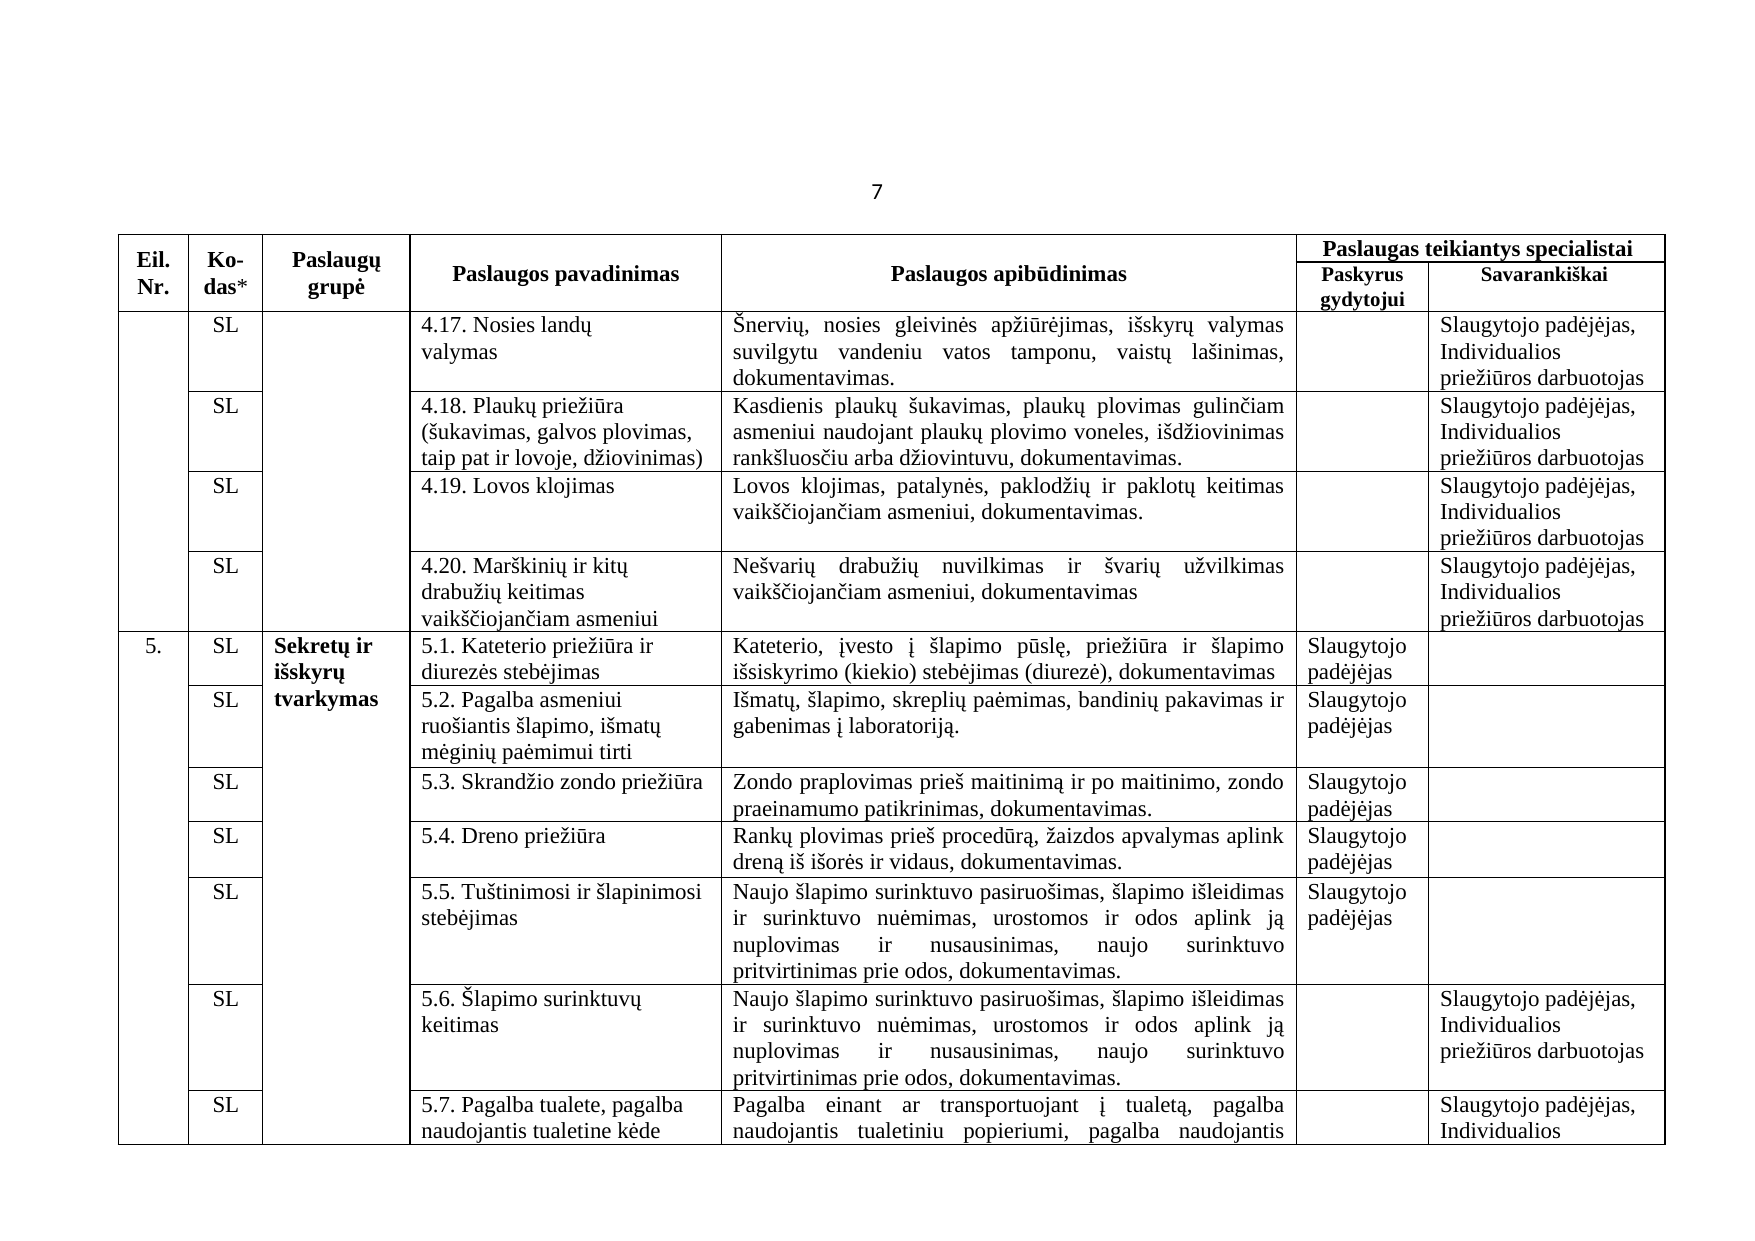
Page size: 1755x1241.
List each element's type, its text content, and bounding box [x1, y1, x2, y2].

table_cell 5.7. Pagalba tualete, pagalba naudojantis tualetine kėde [411, 1091, 721, 1144]
table_cell SL [189, 768, 262, 821]
table_cell Slaugytojo padėjėjas, Individualios priežiūros darbuotojas [1429, 312, 1664, 391]
table_cell Naujo šlapimo surinktuvo pasiruošimas, šlapimo išleidimas ir surinktuvo nuėmimas, urostomos ir odos aplink ją nuplovimas ir nusausinimas, naujo surinktuvo pritvirtinimas prie odos, dokumentavimas. [722, 878, 1296, 983]
table_cell [1297, 1091, 1428, 1144]
table_cell Slaugytojo padėjėjas [1297, 822, 1428, 877]
table_cell SL [189, 985, 262, 1090]
table_cell Slaugytojo padėjėjas, Individualios priežiūros darbuotojas [1429, 392, 1664, 471]
table_cell Slaugytojo padėjėjas [1297, 632, 1428, 685]
table_header Paslaugų grupė [263, 235, 409, 311]
table_cell SL [189, 1091, 262, 1144]
table_header Eil. Nr. [119, 235, 188, 311]
table_cell 4.20. Marškinių ir kitų drabužių keitimas vaikščiojančiam asmeniui [411, 552, 721, 631]
table_cell [1297, 472, 1428, 551]
table_cell Rankų plovimas prieš procedūrą, žaizdos apvalymas aplink dreną iš išorės ir vidaus, dokumentavimas. [722, 822, 1296, 877]
table_cell Naujo šlapimo surinktuvo pasiruošimas, šlapimo išleidimas ir surinktuvo nuėmimas, urostomos ir odos aplink ją nuplovimas ir nusausinimas, naujo surinktuvo pritvirtinimas prie odos, dokumentavimas. [722, 985, 1296, 1090]
table_cell [1297, 552, 1428, 631]
table_cell [263, 312, 409, 631]
table_cell 5.1. Kateterio priežiūra ir diurezės stebėjimas [411, 632, 721, 685]
table_cell SL [189, 686, 262, 767]
table_cell 5.3. Skrandžio zondo priežiūra [411, 768, 721, 821]
table_cell Zondo praplovimas prieš maitinimą ir po maitinimo, zondo praeinamumo patikrinimas, dokumentavimas. [722, 768, 1296, 821]
table_cell [1297, 392, 1428, 471]
table_cell Lovos klojimas, patalynės, paklodžių ir paklotų keitimas vaikščiojančiam asmeniui, dokumentavimas. [722, 472, 1296, 551]
table_cell 5.5. Tuštinimosi ir šlapinimosi stebėjimas [411, 878, 721, 983]
table_cell Slaugytojo padėjėjas, Individualios [1429, 1091, 1664, 1144]
table_cell [1429, 878, 1664, 983]
table_header Paslaugas teikiantys specialistai [1297, 235, 1664, 261]
table_cell Slaugytojo padėjėjas [1297, 768, 1428, 821]
table_cell [1429, 822, 1664, 877]
table_cell [1297, 985, 1428, 1090]
table_cell Išmatų, šlapimo, skreplių paėmimas, bandinių pakavimas ir gabenimas į laboratoriją. [722, 686, 1296, 767]
table_cell Šnervių, nosies gleivinės apžiūrėjimas, išskyrų valymas suvilgytu vandeniu vatos tamponu, vaistų lašinimas, dokumentavimas. [722, 312, 1296, 391]
table_cell Slaugytojo padėjėjas, Individualios priežiūros darbuotojas [1429, 472, 1664, 551]
table_cell SL [189, 822, 262, 877]
table_cell 5. [119, 632, 188, 1144]
table_header Paslaugos pavadinimas [411, 235, 721, 311]
table_cell 4.19. Lovos klojimas [411, 472, 721, 551]
table_cell Nešvarių drabužių nuvilkimas ir švarių užvilkimas vaikščiojančiam asmeniui, dokumentavimas [722, 552, 1296, 631]
table_cell SL [189, 632, 262, 685]
table_cell Kateterio, įvesto į šlapimo pūslę, priežiūra ir šlapimo išsiskyrimo (kiekio) stebėjimas (diurezė), dokumentavimas [722, 632, 1296, 685]
table_cell Slaugytojo padėjėjas, Individualios priežiūros darbuotojas [1429, 985, 1664, 1090]
table_cell Slaugytojo padėjėjas [1297, 686, 1428, 767]
table_cell 5.4. Dreno priežiūra [411, 822, 721, 877]
table_header Paslaugos apibūdinimas [722, 235, 1296, 311]
table_cell [1429, 686, 1664, 767]
table_cell Savarankiškai [1429, 263, 1664, 311]
table_cell [1429, 632, 1664, 685]
table_cell 5.6. Šlapimo surinktuvų keitimas [411, 985, 721, 1090]
table_cell SL [189, 878, 262, 983]
table_cell Paskyrus gydytojui [1297, 263, 1428, 311]
table_cell SL [189, 552, 262, 631]
table_cell 4.17. Nosies landų valymas [411, 312, 721, 391]
table_cell SL [189, 312, 262, 391]
table_cell Sekretų ir išskyrų tvarkymas [263, 632, 409, 1144]
table_cell Kasdienis plaukų šukavimas, plaukų plovimas gulinčiam asmeniui naudojant plaukų plovimo voneles, išdžiovinimas rankšluosčiu arba džiovintuvu, dokumentavimas. [722, 392, 1296, 471]
table_cell Slaugytojo padėjėjas, Individualios priežiūros darbuotojas [1429, 552, 1664, 631]
table_cell [119, 312, 188, 631]
table_cell Slaugytojo padėjėjas [1297, 878, 1428, 983]
table_cell 4.18. Plaukų priežiūra (šukavimas, galvos plovimas, taip pat ir lovoje, džiovinimas) [411, 392, 721, 471]
table_cell SL [189, 392, 262, 471]
table_cell Pagalba einant ar transportuojant į tualetą, pagalba naudojantis tualetiniu popieriumi, pagalba naudojantis [722, 1091, 1296, 1144]
table_cell 5.2. Pagalba asmeniui ruošiantis šlapimo, išmatų mėginių paėmimui tirti [411, 686, 721, 767]
table_cell [1429, 768, 1664, 821]
table_cell SL [189, 472, 262, 551]
table_header Ko-das* [189, 235, 262, 311]
table_cell [1297, 312, 1428, 391]
